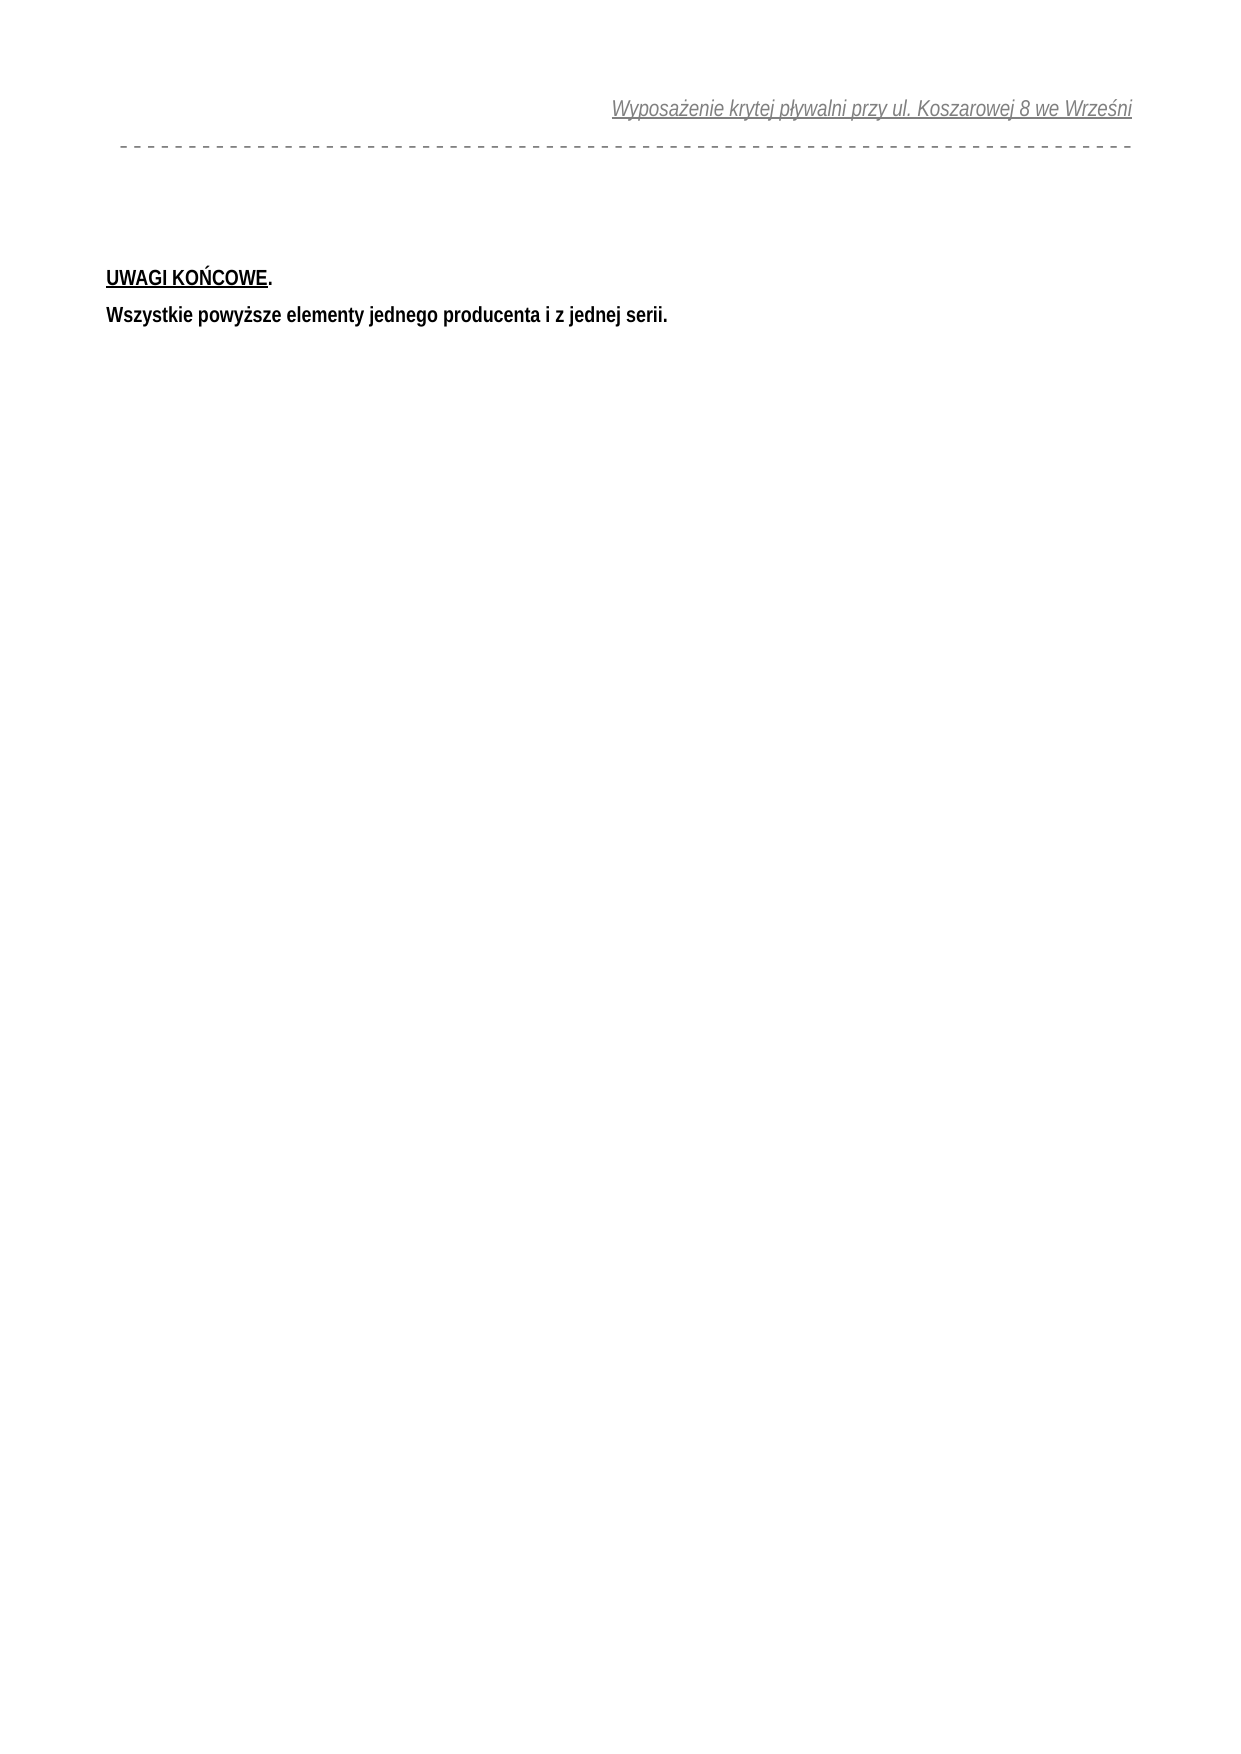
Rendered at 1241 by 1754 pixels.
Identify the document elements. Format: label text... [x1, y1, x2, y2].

text UWAGI KOŃCOWE. [106, 264, 1134, 290]
text Wszystkie powyższe elementy jednego producenta i z jednej serii. [106, 302, 1134, 327]
